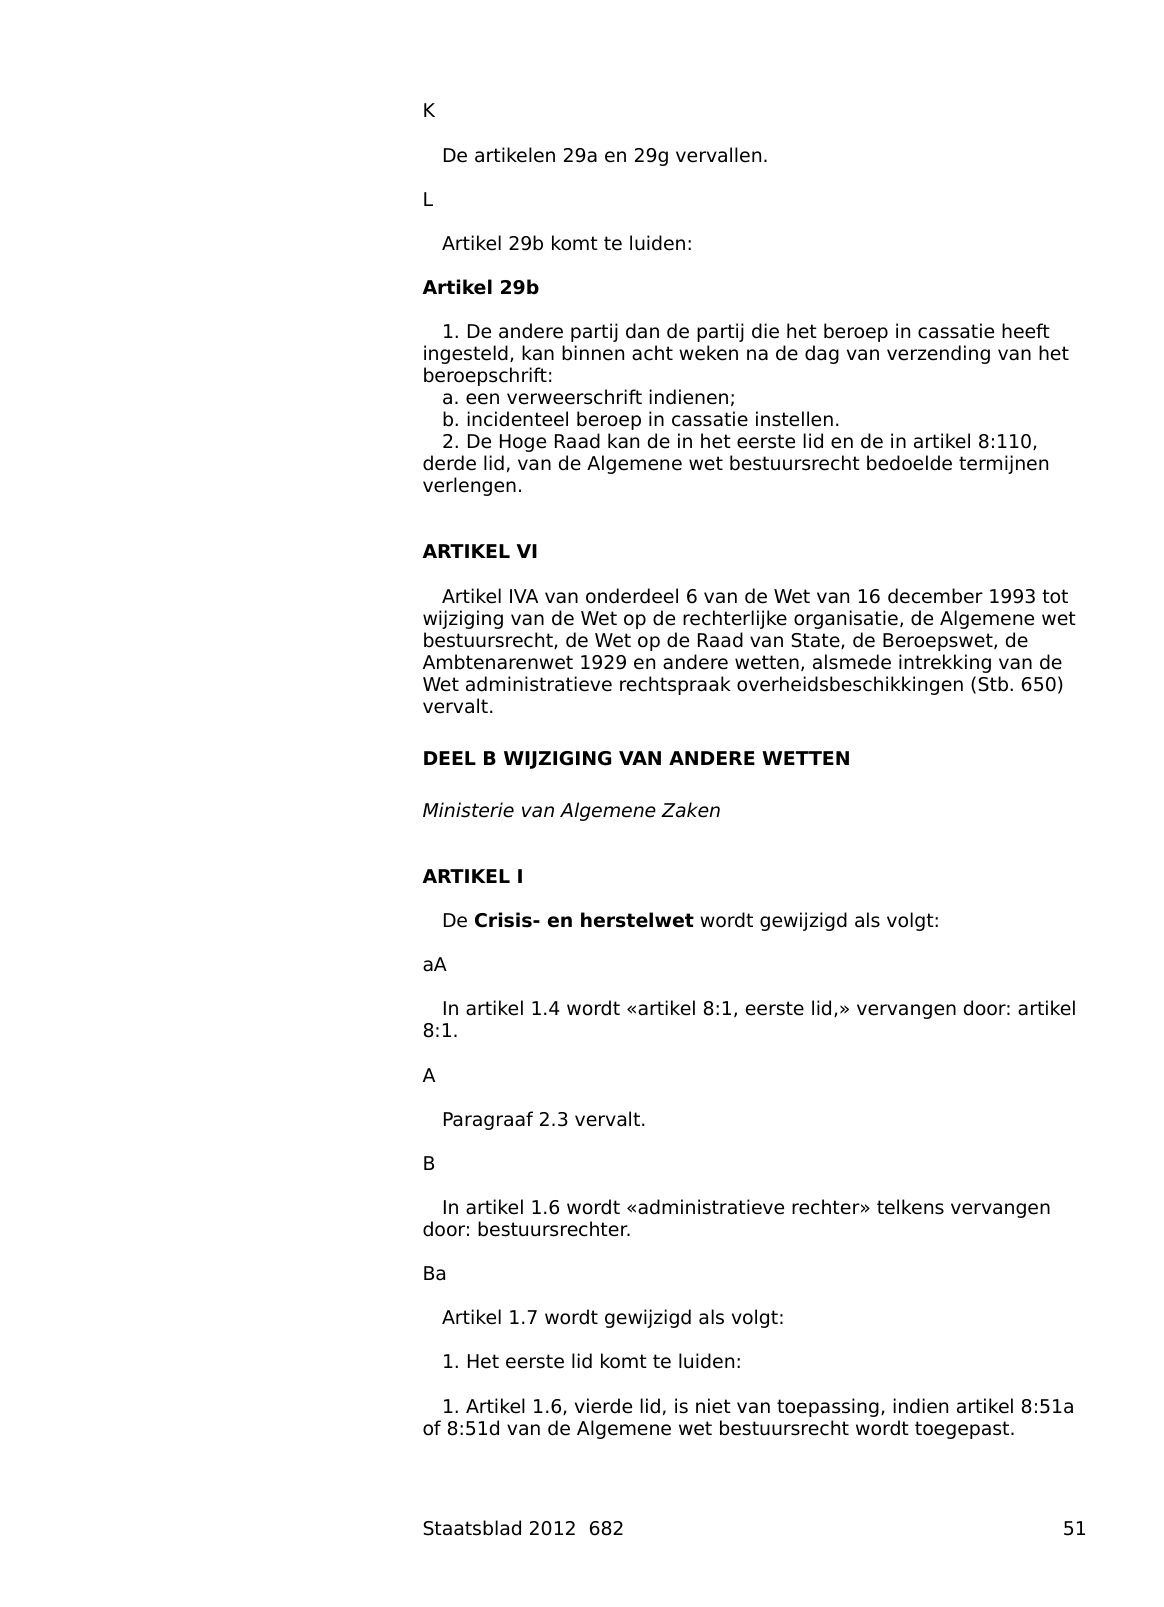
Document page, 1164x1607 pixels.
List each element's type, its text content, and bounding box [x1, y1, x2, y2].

text 1. Het eerste lid komt te luiden: [422, 1351, 1087, 1373]
text 2. De Hoge Raad kan de in het eerste lid en de in artikel 8:110, derde lid, van de Algemene wet bestuursrecht bedoelde termijnen verlengen. [422, 431, 1087, 497]
text 1. Artikel 1.6, vierde lid, is niet van toepassing, indien artikel 8:51a of 8:51d van de Algemene wet bestuursrecht wordt toegepast. [422, 1396, 1087, 1439]
text A [422, 1064, 1087, 1086]
text aA [422, 954, 1087, 976]
text b. incidenteel beroep in cassatie instellen. [422, 409, 1087, 431]
text 1. De andere partij dan de partij die het beroep in cassatie heeft ingesteld, kan binnen acht weken na de dag van verzending van het beroepschrift: [422, 321, 1087, 387]
subtitle Ministerie van Algemene Zaken [422, 799, 1087, 821]
text K [422, 100, 1087, 122]
text De artikelen 29a en 29g vervallen. [422, 144, 1087, 167]
text Paragraaf 2.3 vervalt. [422, 1109, 1087, 1131]
text In artikel 1.6 wordt «administratieve rechter» telkens vervangen door: bestuursrechter. [422, 1197, 1087, 1241]
text In artikel 1.4 wordt «artikel 8:1, eerste lid,» vervangen door: artikel 8:1. [422, 998, 1087, 1042]
text Artikel 1.7 wordt gewijzigd als volgt: [422, 1307, 1087, 1329]
text Ba [422, 1263, 1087, 1285]
text B [422, 1153, 1087, 1175]
text Artikel 29b komt te luiden: [422, 233, 1087, 255]
text a. een verweerschrift indienen; [422, 387, 1087, 409]
text L [422, 189, 1087, 211]
text De Crisis- en herstelwet wordt gewijzigd als volgt: [422, 910, 1087, 932]
subtitle Artikel 29b [422, 277, 1087, 299]
subtitle DEEL B WIJZIGING VAN ANDERE WETTEN [422, 747, 1087, 769]
text Artikel IVA van onderdeel 6 van de Wet van 16 december 1993 tot wijziging van de Wet op de rechterlijke organisatie, de Algemene wet bestuursrecht, de Wet op de Raad van State, de Beroepswet, de Ambtenarenwet 1929 en andere wetten, alsmede intrekking van de Wet administratieve rechtspraak overheidsbeschikkingen (Stb. 650) vervalt. [422, 586, 1087, 717]
subtitle ARTIKEL I [422, 866, 1087, 888]
subtitle ARTIKEL VI [422, 541, 1087, 563]
